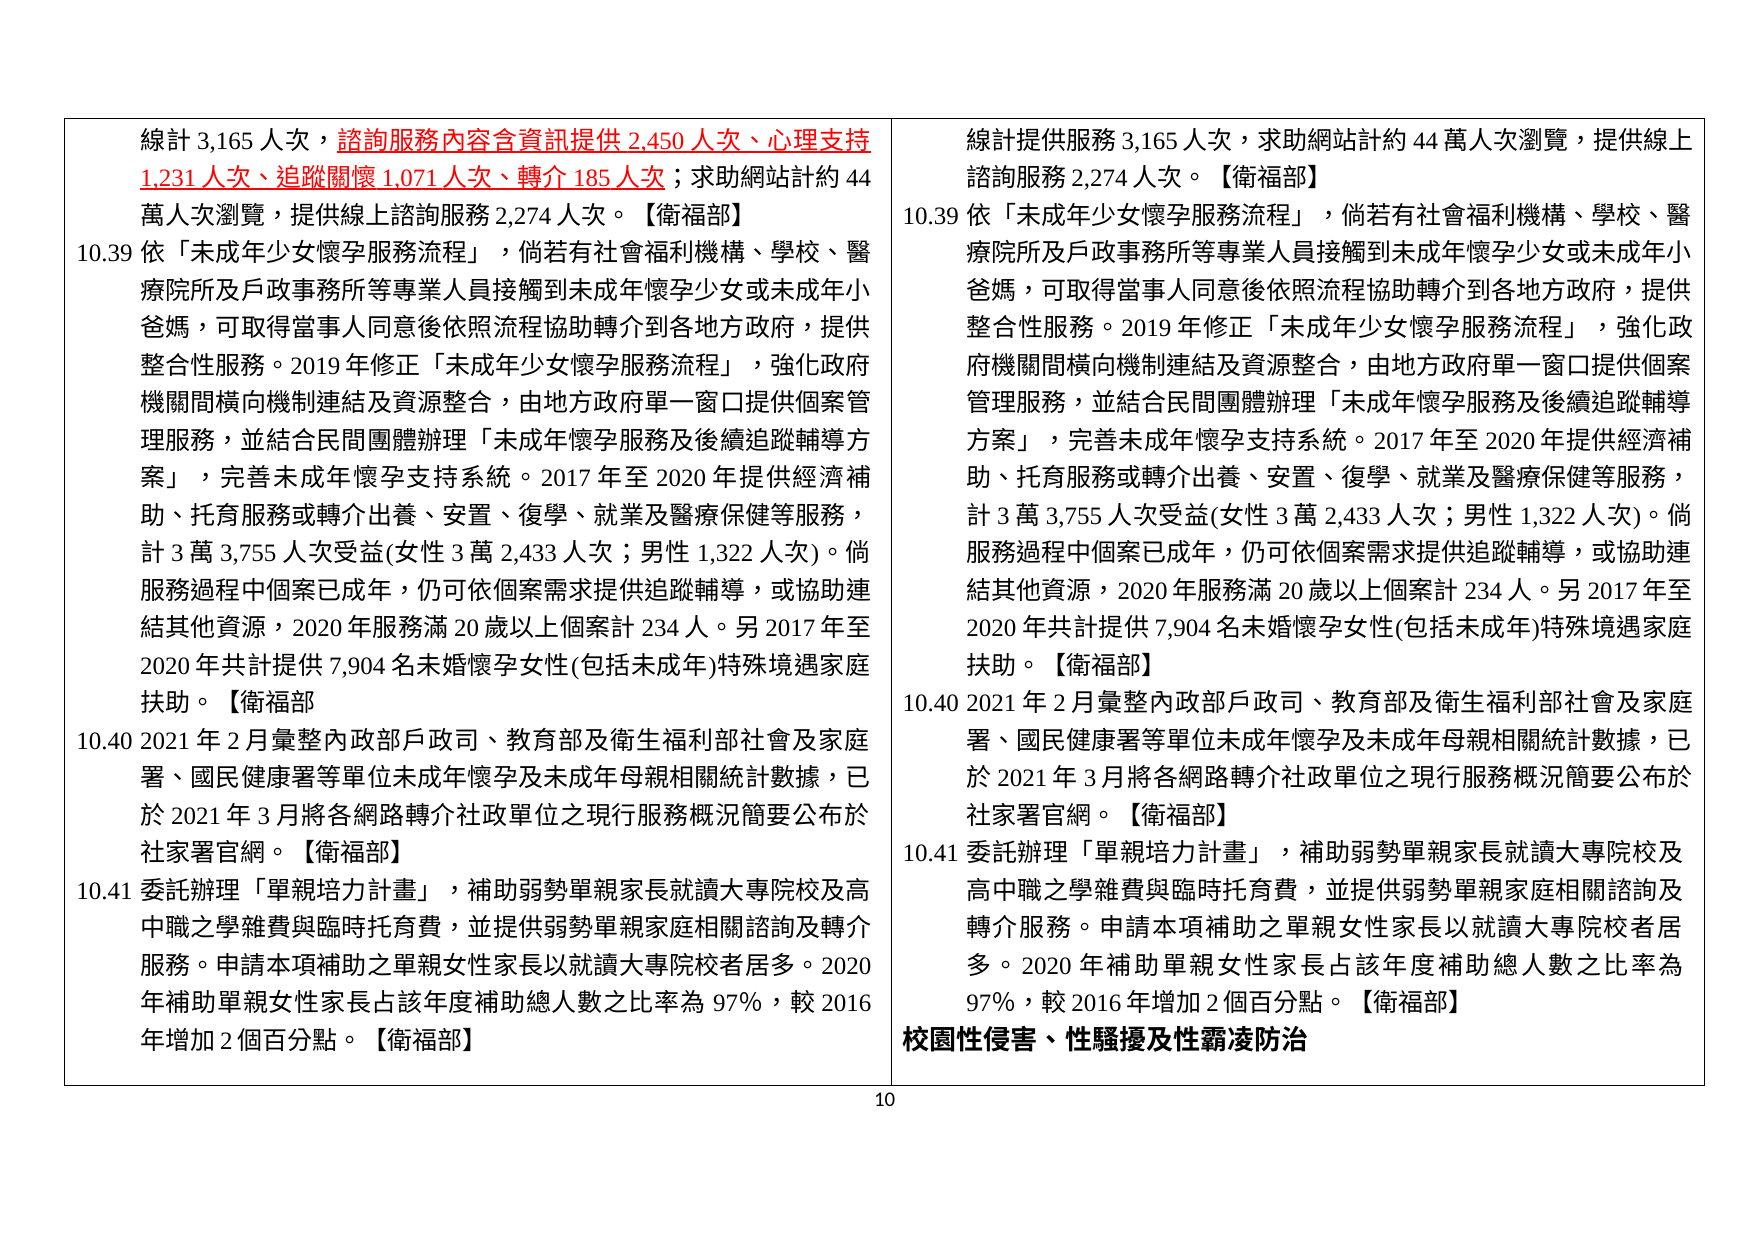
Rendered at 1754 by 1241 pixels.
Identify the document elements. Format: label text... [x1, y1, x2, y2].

table_cell 《教育基本法》保障人民接受教育之機會一律平等，並針對原住民、身心障礙者、LGBTI及其他弱勢族群之教育，予以特別保障，並訂定《性別平等教育法》據以落實實質平等 落實教育機會實質平等 學前及中小學教育 為保障幼兒受教權，持續補助地方政府增設公共化幼兒園(班)，2017年至2020年累計增設1,551班，2020年度整體公共化供應量逾22萬個名額。2020年就讀幼兒園之幼生中，就讀幼兒園女性幼生占47.8％，與同齡女性人口比率48.2％亦大致相符。【教育部】 2019學年度之原住民族學生女性在學率，學前教育階段72.5％，較2017學年度高4.8個百分點；國小階段98.7％，較2017學年度低0.1個百分點；國中階段98.0％，較2017學年度高0.4個百分點；高級中等學校階段79.7％，較2017學年度略高0.4個百分點；原住民學生輟學率國小階段0.2％，國中階段1.9％(表10-1至10-4) 。【教育部】 2019學年度之新住民學生在學率，國中小之在學率99.7％，新住民學生輟學率國小階段0.04％，國中階段0.7％(表10-4、表10-7)。【教育部】 高級中等教育階段，高級中等學校普通科、綜合高中男女性實際在學人數比為1：0.9，無明顯差異。至專業群科部分，則為1：0.7，女性選讀專業群科者，較普通科、綜合高中少。【教育部】 高等教育 高等教育方面，2016至2019學年度之女性於大學畢業生比率維持50％以上，碩士及博士畢業生比率較前次國家報告微幅提升，碩士從43.9％上升至44.4％，博士從31.7％上升至32.3％。在領域分類方面，女性於教育領域從69.7％上升至70.6％，工程、製造與營造領域從15.1％上升至18.3％。【教育部】 2020學年度大專校院原住民族學生女性比率約為59.7％，較全體學生女性比率高9.1個百分點；2019學年度大專校院新住民子女學生女性比率約為56.9％，較全體學生女性比率高6.3個百分點。【教育部】 特殊教育 2019學年度之身心障礙學生女性在學率，學前教育至國中小階段均達9成以上，至高級中等學校階段下降至41.2％；身心障礙學生女性輟學率學前教育階段1.0％，高級中等學校教育階段6.4％(表10-8)。特殊教育通報網針對身心障礙學生之性別統計已進行調查統計分析，每年製成特殊教育統計年報公告周知，網址：https://www.set.edu.tw/actclass/fileshare/default.asp。【教育部】(原10.10和10.9合併) 依特教學生之學習生活需求擬定學校申請進用特教學生助理人員參考原則，提供進用特教學生助理人員之單位參考，尊重特教學生對於助理人員性別之選擇。【教育部】) (原10.7) 提供身心障礙學生相關就學協助措施包含輔具借用、助理人員申請、無障礙環境調整、獎助學金發放、特殊教材製作等服務，保障所有身心障礙學生就學權益。【教育部】(原10.8) 在身心障礙婦女積極性差別待遇措施部分，2019年《補助改善無障礙校園環境申請作業說明》，增列補助項目「照護床」，優先補助有行動不便身心障礙婦女就讀之學校，促進其在學校活動之便利性。【教育部】(原13.33移列至此) 為了解身心障礙畢業生教育程度與職涯發展之關聯性，於2017年辦理「身心障礙者教育程度與職涯發展影響因素之調查計畫」，調查15至44歲身心障礙者(有效樣本問卷1,537份，其中女性559份占36.4％)調查結果發現身心障礙者職涯發展與教育程度無關聯性，女性就業率為43.1％。【教育部】(原13.34移列至此) 軍警教育 警察學校2017至2020學年度招生簡章，不因性別或性傾向而有差別待遇，男女性別名額係由用人機關依據《性別工作平等法》第7條但書規定，考量畢業後工作性質，在性別名額作區隔；中央警察大學僅於大學部四年制招生中設定性別名額限制，2017年至2020年該學制女性招生比率與同年度不設招生名額之其他考試錄取女性人數比率相較，有逐年接近之趨勢，並較2016年女性錄取率增加0.8個百分點；臺灣警察專科學校則持平(表10-9)。原住民及新住民子女錄取情形，2017至2020學年度警察大學原住民女性均為2人，占0.3％，無新住民相關統計；警察專科學校原住民女性3至9人，均占0.1％，新住民女性4至12人，占0.1％至0.2％。2017至2020學年度警察學校畢業女學生比率約占19％至20.8％之間，專科學校則為9.8％至10.1％【內政部】(原10.11) 國軍軍事校院2017年至2020年女性招募錄取率由2017年109％成長至2020年126％，整體呈現提升的趨勢；畢業女學生比率由2017學年度15.5％成長至2020學年度25.4％，畢業比率逐年提升；國軍軍事校院原住民、新住民及身心障礙學生交叉性別統計資料，原住民現有人數275員，其中女性70員，占比25.5％，新住民現有人數185員，其中女性35員，占比18.9％；另軍事院校學生須符合常備役體位，故目前無身心障礙學生。【國防部】(原10.12) 鼓勵女性參與教育及研究專業 2017至2020學年度之各級學校女性教師比率，在國小階段約占7成，國中階段約占6成，高級中等學校階段占5成，大專校院占3成。2017至2020學年度之女性校長比率，在高級中等以下學校均呈逐年增加趨勢，大專校院則呈現逐年下降(表10-10)。有關提升女性參與教育領域決策、提升女教授及校長等部分，請參見4.4-4.8。【教育部】(原10.13) 女性參與研究專業 2017年至2020年專題研究計畫的女性研究人員占比已連續4年提升，從25.3％提升至27.2％，核定件數從24.9％上升至27.1％；男女性歷年研發人力大致維持3：1之比率。2019年全國女性研發人力(含研究人員、技術人員、支援人員)占全國研發人力之25.3％，較前1年度增長2,020人，成長率為3.0％(表10-11)。【科技部】(原10.14) 為鼓勵性別議題研究，2017年至2020年補助「性別與科技研究計畫」，計464件研究，由女性研究者提出者占63.8％；核定138件，女性研究者占70.3％。【科技部】(原10.15) 為鼓勵因生產或家庭照顧而暫離科研工作之女性回歸科研行列，改善科研領域人才流失之管漏現象，自2018年起推動鼓勵女性從事科學及技術研究專案計畫。此計畫針對從未申請或近3年未執行本部專題研究計畫之女性研究人員投入科學研究，加速其回復原有研發能量甚至超越，使其有能力與持續投入科研之研究者共同競爭科技部專題研究計畫補助資源，提升我國整體科技發展動能，每年申請案約500至600件，核定約130件。【科技部】(原10.16) 2019年修正「科技部補助專題研究計畫作業要點」，增訂對於因生產或家庭照顧而暫離科學研究工作之計畫主持人，其研究績效或成果之年限納入胎次計算，每胎次延長二年，以鼓勵繼續執行研究計畫。【科技部】(原10.17) 促進女性參與運動及體育 2017年公布「推廣女性參與體育運動白皮書」，規劃「促進女性運動與休閒」、「營造友善運動空間及環境」、「培力女性與運動參與」、「擴大女性運動能見度」四大議題，針對不同族群女性規劃運動參與方案，以期促成提升規律女性運動人口比率達1％之目標，並持續推展多元女性運動方案，提升女性運動參與動機。【教育部】(原10.18) 2016至2019學年度各級學校學生參與學校運動代表隊之比率，男生17.9％(較2016學年度下降0.1％)，女生10.5％(與2016學年度持平)，顯示女學生參與學校運動代表隊情形仍維持持平狀態；學生參與運動社團之比率，男生35.4％(較2016學年度下降2.2％)，女生21.8％(較2016學年度下降2％)，顯示男女學生參與運動社團情形皆有待增加，其表示原因為已參加其他校外運動課程或社團、想參加但無合適運動社團、沒有時間參加。【教育部】(原10.19) 各級學校學生每學年至少進行體適能檢測1次，並請各級學校於每學年度結束前將檢測數據上傳至教育部體適能網站。2016至2019學年度高中以下學生四項指標均達百分等級25以上比率，男生56.5％(成長0.7％)、女生63.3％(成長0.9％)；身體質量指數正常之比率，男生56.6％(成長3.4％)、女生65.4％(成長2.0％)，由以上資料可知我國學生整體健康體適能維持在微幅成長狀態。【教育部】(原10.20) 各項學生運動種類競賽分為男生組及女生組，鼓勵女學生參與各項運動種類競賽。2016至2019學年度辦理中小學女子壘球聯賽，高中10隊、國中16隊、國小23隊，共計49隊參與(成長13.9％)；另排球、籃球及足球聯賽亦有辦理女子組賽事。【教育部】(原10.21) 有關跨性別及雙性人學生運動員參與比賽之規範，參考國際奧林匹克委員會規定，以睪固酮濃度做為檢測標準，訂於「全國中等學校運動會」及「全國大專校院運動會」競賽規程。【教育部】(原10.22) 性健康、生殖健康與權利之教育 10.23 「十二年國民基本教育健康與體育領域課程綱要」草案於研修過程中，已依研修程序於2015年辦理北、中、南、東四區公聽會，讓關心課綱之各界人士參與討論，同時蒐集各界意見滾動修訂課綱草案，續經十二年國民基本教育課程研究發展會研議通過後，於2016年2月陳報教育部，課綱草案業經高級中等以下學校課程審議會審議大會審議通過，由教育部發布並於2019學年度正式實施。【教育部】(依書面意見將原12.23及10.24合併) 現行「十二年國民基本教育健康與體育領域課綱」（2018年5月公布）未及適切納入聯合國2018年發布「全面性教育」相關內容，將先於「十二年國民基本教育課程綱要」健康與體育課程手冊進行相關文字補充說明，待課綱可進行修訂時，再全面檢視內容並修訂。本補充說明於定稿後公告於本院網站及提供國教署國教輔導團與學群科中心參考，做為教師增能培力教材之運用。【教育部】 教育部推動各級學校性健康教育相關議題，係以WHO的健康促進學校之六大範疇(1.學校衛生政策、2.學校物質環境、3.學校社會環境、4.健康生活技能教學與行動、5.社區關係、6.健康服務)推動，教導學生尊重不同性傾向者及關懷性／性別的多樣性，並於大專校院鼓勵各校開設相關課程或融入課程、活動宣導。2017年至2020年大專校院開設性教育(含愛滋病防治)議題相關課程，計521校次、開設4,128門次課程，共計211,938人次修習。【教育部】 針對各界對於審定教科書性教育相關內容立場對立的狀況，國家教育研究成立「中小學性別平等教育議題諮詢小組」，依「教科書性別平等教育疑義處理流程」審定教科書涉及性平教育議題的相關疑義或意見，提供書面專業見解，納入國民中小學教科圖書審定委員會或高級中學教科用書審查小組審查意見，回饋教科書出版業者納入編修參考，以確保教科書內容的適切合宜。【教育部】 為期相關利害關係人經由多元討論消弭對立：諮詢小組成員組成包含性平教育學者、專家、行政機關代表、現職教師，以及家長團體代表等，立場衡平且擴大性平人才庫，兼容並蓄充分討論。諮詢小組於2017年至2020年間共召開16次諮詢小組會議，針對各類疑義、建議與諮詢需求，透過多元討論，進而溝通釐清。持續透過編審座談及工作坊等多元形式，多面向提供教育學習資源，以凝聚編修教科書性平教育議題內容的共識。【教育部】 國家教育研究院於2018年9月及2019年12月分別完成「十二年國民基本教育課程綱要」健康與體育課程手冊、議題融入說明手冊並上網公告，後續將於健康與體育課程手冊增加有關全面性教育之說明文字，提供各級學校有關性教育與性別平等教育之課綱內涵說明、教學設計以及進行家長宣導時的重要參考資料。【教育部】 建置「健康九九─青少年好漾館」網站，提供青少年性健康、避孕、親密關係等資訊及相關教材，納入不同族群之議題。辦理青少年親善照護機構認證作業，營造青少年親善之就醫環境，截至2020年底共有5家醫療院所通過認證。製作青春期保健、健康避孕及預防青少年非預期懷孕相關參考教材，並辦理4場青少年性健康促進增能宣導及教材應用研習課程，共405人參加。【衛福部】 中央警察大學於2020年2月訂定「營造性少數友善環境作業流程」，建立性少數族群之協助機制；臺灣警察專科學校於2018年10月發布實施「臺灣警察專科學校性別平等事件防治處理要點」，俾營造性別友善校園環境。【內政部】 為使國軍官兵建立正確性平觀念，多元性別族群納入國防部性別主流化教育訓練課程研討，另各軍事校院依「國軍基礎校院通識教育課程基準表」研擬「多元性別」議題(如國防醫學院-性健康和生殖健康與權利…等)，並於性別平等教育委員會研討審查，納入學生課程選修項目。【國防部】 現有4所矯正學校(分校)均與教育部國教署同步實施新課綱，並依「少年輔育院改制矯正學校計畫」由行政院核給兩分校81名編制外專任代理教師員額，以協助矯正學校(分校)深化教育成效。目前有關矯正學校之性教育課程，參考《性別平等教育法》第17條規定，除於健康與護理、公民與社會、性別及家庭等課程中安排授課，並於其他科目中融入課程。【法務部】 懷孕女孩和年輕母親之教育 2021年7月23日修正發布「學生懷孕受教權維護及輔導協助要點」，納入個案服務轉介單，提供20歲以下之未成年懷孕學生轉介校外經濟補助、托育、安置等協助，整合校內外輔導協助懷孕學生相關資源，維護懷孕學生之受教權。【教育部】 高級中等以下階段懷孕學生未繼續就學者2016至2018學年度為76人、63人、79人。高級中等以下學校懷孕學生之繼續就學比率，2016至2018學年度為77.5％、79.9％、80.8％，將持續督導學校依法維護懷孕學生受教權。【教育部】 2020年7月2日函示，請各級學校將學則及學生請假相關規定，納入懷孕學生請假及彈性處理成績考核，學生因懷孕或哺育幼兒之照顧，而核准之事(病)假、產假，其缺席不扣分；致缺課時數逾全學期授課時數三分之一者，該科目成績得視需要與科目性質以補考或以其他補救措施彈性處理，補考成績並按實際成績計算。另2017至2020學年度高級中等以下階段男學生申請育嬰假人數共14人，女學生共41人。【教育部】 中央警察大學及臺灣警察專科學校為保障懷孕女性受教權，適時提供哺乳空間、母乳冷凍設備、及心理諮商與輔導等返校相關服務。【內政部】 2016年訂頒「國軍哺集乳室設置管理原則」，於各軍事校院均設有哺(集)乳室，營造友善環境。各軍事校院針對學生懷孕，均依教育部「學生懷孕受教權維護及輔導協助要點」規定辦理，2018年至2020年懷孕學生計1件。【國防部】 2007年開辦「全國未成年懷孕諮詢專線」及「未成年懷孕求助網站」，提供近便性、即時性之諮詢管道。2017年至2020年諮詢專線計3,165人次，諮詢服務內容含資訊提供2,450人次、心理支持1,231人次、追蹤關懷1,071人次、轉介185人次；求助網站計約44萬人次瀏覽，提供線上諮詢服務2,274人次。【衛福部】 依「未成年少女懷孕服務流程」，倘若有社會福利機構、學校、醫療院所及戶政事務所等專業人員接觸到未成年懷孕少女或未成年小爸媽，可取得當事人同意後依照流程協助轉介到各地方政府，提供整合性服務。2019年修正「未成年少女懷孕服務流程」，強化政府機關間橫向機制連結及資源整合，由地方政府單一窗口提供個案管理服務，並結合民間團體辦理「未成年懷孕服務及後續追蹤輔導方案」，完善未成年懷孕支持系統。2017年至2020年提供經濟補助、托育服務或轉介出養、安置、復學、就業及醫療保健等服務，計3萬3,755人次受益(女性3萬2,433人次；男性1,322人次)。倘服務過程中個案已成年，仍可依個案需求提供追蹤輔導，或協助連結其他資源，2020年服務滿20歲以上個案計234人。另2017年至2020年共計提供7,904名未婚懷孕女性(包括未成年)特殊境遇家庭扶助。【衛福部 2021年2月彙整內政部戶政司、教育部及衛生福利部社會及家庭署、國民健康署等單位未成年懷孕及未成年母親相關統計數據，已於2021年3月將各網路轉介社政單位之現行服務概況簡要公布於社家署官網。【衛福部】 委託辦理「單親培力計畫」，補助弱勢單親家長就讀大專院校及高中職之學雜費與臨時托育費，並提供弱勢單親家庭相關諮詢及轉介服務。申請本項補助之單親女性家長以就讀大專院校者居多。2020年補助單親女性家長占該年度補助總人數之比率為97％，較2016年增加2個百分點。【衛福部】 校園性侵害、性騷擾及性霸凌防治 疑似校園性侵害案件依法通報件數，2017年為1,583件，2020年提升為2,800件，係響應#Me Too運動，促使被害人勇於求助及舉發受暴行為之結果。【教育部】 2019年校園性侵害、性騷擾與性霸凌事件之屬實件數分別為397件、1,644件及63件，除校園性騷擾事件較2016年1,242件呈上升趨勢外，餘均與2016年件數持平(表10-12)；持續辦理調查處理專業人員培訓，建立調查專業人才庫，並依相關規定清查續任情形，截至2020年計1,606名具備調查處理專業人員資格。【教育部】 教育部建置之「校園性侵害性騷擾及性霸凌事件統計及追蹤管理系統」，針對事件處理結果之樣態、當事人關係、性別、年齡等進行統計，2021年起規劃每年針對通報事件之處理結果進行分析。【教育部】 目前大學校院評鑑書面審查項目共分4大項，含行政組織與運作(30％)、學習環境資源與教學(30％)、校園性侵害性騷擾或性霸凌事件防治工作(22％)、校園文化環境與社區推展(18％)，整體總分共100分，2020年計38校受評，5校待改進。【教育部】 為提升學生對於校園性騷擾、性侵害及性霸凌事件自我保護之知能，2019年編印「STOP機器人-校園性騷擾、性侵害及性霸凌防治繪本－學生體育活動參與(小學篇)」，供教學使用。【教育部】 2020年6月修正發布《不適任教育人員之通報資訊蒐集及查詢處理利用辦法》。【教育部】 國防部依「軍事學校預備學校校園性侵害性騷擾或性霸凌處理要點」處理相關違反性平事件，包括防治教育與措施宣導、處置原則；統計近三年軍事校院性騷擾案件，共計15件(成立6件、不成立2件、撤銷7件)，其中無LGBTI學生提出性騷擾、性侵害及性霸凌事件申訴。【國防部】 2020年修正函頒「矯正機關防治及處理收容人遭受性侵害、性騷擾、性霸凌及其他欺凌事件具體措施」，將第三人檢舉、救濟程序、舉證責任及行政檢討等事項納入。並定期舉辦研習課程，2017年至2020年參訓達384人次。【法務部】 數位/網路性別暴力防治請參見2.42至2.46；兒少性剝削防治宣導及強化兒少視聽、上網安全，請參見6.17至6.19。 性別平等教育法 美式英語中，教育脈絡以equity指稱資源再分配及程序矯正等措施來達到實質平等，而聯合國教科文組織與可持續發展目標4亦均使用equity來強調措施作法的重要。【教育部】 《性別平等教育法》所定義的性別不僅在關切範疇中包含了CEDAW框架的生理性別(sex)和性別(gender)面向，也將國際人權公約保障的其他身份或交叉性因素的性別認同、性傾向直接納入，且女性、男性皆得保障，更明言性別特徵、性別特質，真正由所有不同性別群體的需求出發，且實際施行上從未造成混淆，向來均以所有不同性別群體的equality為最終目標，該法所追求之性別平等內涵，遠超過CEDAW框架僅限女性達到與男子一樣權利的性別平等。【教育部】 《性別平等教育法》強調的是手段、措施，立法目的係為達到實質性別平等，即「equity」，教育體系及現場應該要重視的是方法和過程中的公正，採取針對不同需求而制訂的措施，來矯治並縮減不同群體間既存的差距，方有可能使人人皆免於不公義歧視的負向影響，從而得以充分發展個人潛力，才是真正的教育中的平等，由是equity 便成為教育領域中，指涉對弱/劣勢群體學生提供特別的獎勵和支持措施，在個別脈絡中協助他們得到各種資源來學習，而能夠和一般學生真正享有、使用同樣的機會、同樣的待遇，不至於輸在起跑線。【教育部】 性別平等是gender equality，也是教育想要達成的目標，教育領域中更特別以gender equity education指稱貼近學生不同需求而重新分配、調整教學課程、環境、機制等的措施來促進各種性別身份學生機會、資源、權利的平等，強調動態、過程的重要，而非取代gender equality，而這些看似不平等的措施正是可以真正達到性別實質平等的手段，是為我國《性別平等教育法》當初立法初衷，亦合乎教育界學術及實務上常見語用慣例；況且《性別平等教育法》中性別一詞的指涉，已經直接涵蓋多元性別群體(LGBTI＋)，而不用其他身份行之，較之國際人權公約用語，更具包容性及前瞻性。【教育部】 [65, 119, 891, 1085]
table_cell 《教育基本法》保障人民接受教育之機會一律平等，並針對原住民、身心障礙者、LGBTI及其他弱勢族群之教育，予以特別保障，並訂定《性別平等教育法》據以落實實質平等。 落實教育機會實質平等 學前及中小學教育 為保障幼兒受教權，持續補助地方政府增設公共化幼兒園(班)，2017年至2020年累計增設1,551班，2020年度整體公共化供應量逾22萬個名額。2020年就讀幼兒園之幼生中，就讀幼兒園女性幼生占47.8％，與同齡女性人口比率48.2％亦大致相符。【教育部】 2019學年度之原住民族學生女性在學率，學前教育階段72.5％，較2017學年度高4.8個百分點；國小階段98.7％，較2017學年度低0.1個百分點；國中階段98.0％，較2017學年度高0.4個百分點；高級中等學校階段79.7％，較2017學年度略高0.4個百分點；原住民學生輟學率國小階段0.2％，國中階段1.9％(表10-1至10-3)。【教育部】 2019學年度之新住民學生在學率，國中小之在學率99.7％，新住民學生輟學率國小階段0.04％，國中階段0.7％(表10-4、表10-5)。【教育部】 高級中等教育階段，高級中等學校普通科、綜合高中男女性實際在學人數比為1：0.9，無明顯差異。至專業群科部分，則為1：0.7，女性選讀專業群科者，較普通科、綜合高中少。【教育部】 高等教育 高等教育方面，2016至2019學年度之女性於大學畢業生比率維持50％以上，碩士及博士畢業生比率較前次國家報告微幅提升，碩士從43.9％上升至44.4％，博士從31.7％上升至32.3％。在領域分類方面，女性於教育領域從69.7％上升至70.6％，工程、製造與營造領域從15.1％上升至18.3％。【教育部】 2020學年度大專校院原住民族學生女性比率約為59.7％，較全體學生女性比率高9.1個百分點； 2019學年度大專校院新住民子女學生女性比率約為56.9％，較全體學生女性比率高6.3個百分點。【教育部】 特殊教育 依特教學生之學習生活需求擬定學校申請進用特教學生助理人員參考原則，提供進用特教學生助理人員之單位參考，尊重特教學生對於助理人員性別之選擇。【教育部】 提供身心障礙學生相關就學協助措施包含輔具借用、助理人員申請、無障礙環境調整、獎助學金發放、特殊教材製作等服務，保障所有身心障礙學生就學權益。【教育部】 2019學年度之身心障礙學生女性在學率，學前教育至國中小階段均達9成以上，至高級中等學校階段下降至41.2％；身心障礙學生女性輟學率學前教育階段1.0％，高級中等學校教育階段6.4％(表10-6)。【教育部】 特殊教育通報網針對身心障礙學生之性別統計已進行調查統計分析，每年製成特殊教育統計年報公告周知，網址：https://www.set.edu.tw/actclass/fileshare/default.asp。【教育部】 軍警教育 警察學校2017至2020學年度招生簡章，不因性別或性傾向而有差別待遇，男女性別名額係由用人機關依據《性別工作平等法》第7條但書規定，考量畢業後工作性質，在性別名額作區隔；中央警察大學僅於大學部四年制招生中設定性別名額限制，2017年至2020年該學制女性招生比率與同年度不設招生名額之其他考試錄取女性人數比率相較，有逐年接近之趨勢，並較2016年女性錄取率增加0.8個百分點；臺灣警察專科學校則持平。【內政部】 國軍軍事校院女性學生畢業人數由2017學年度15.5％成長至2020學年度25.4％，與前次國家報告相比，畢業比率逐年提升。【國防部】 鼓勵女性參與教育及研究專業 2017至2020學年度之各級學校女性教師比率，在國小階段約占7成，國中階段約占6成，高級中等學校階段占5成，大專校院占3成。2017至2020學年度之女性校長比率，在高級中等以下學校均呈逐年增加趨勢，大專校院則呈現逐年下降(表10-7)。有關提升女性參與教育領域決策、提升女教授及校長等部分，請參見4.4-4.11。【教育部】 女性參與研究專業 2017年至2020年專題研究計畫的女性研究人員占比已連續4年提升，從25.3％提升至27.2％，核定件數從24.9％上升至27.1％；男女性歷年研發人力大致維持3：1之比率。2019年全國女性研發人力(含研究人員、技術人員、支援人員)占全國研發人力之25.3％，較前1年度增長2,020人，成長率為3.0％。(表10-8)【科技部】 為鼓勵性別議題研究，2017年至2020年補助「性別與科技研究計畫」，計464件研究，由女性研究者提出者占63.8％；核定138件，女性研究者占70.3％。【科技部】 為鼓勵因生產或家庭照顧而暫離科研工作之女性回歸科研行列，改善科研領域人才流失之管漏現象，自2018年起推動鼓勵女性從事科學及技術研究專案計畫。此計畫針對從未申請或近3年未執行本部專題研究計畫之女性研究人員投入科學研究，加速其回復原有研發能量甚至超越，使其有能力與持續投入科研之研究者共同競爭科技部專題研究計畫補助資源，提升我國整體科技發展動能，每年申請案約500至600件，核定約130件。【科技部】 2019年修正「科技部補助專題研究計畫作業要點」，增訂對於因生產或家庭照顧而暫離科學研究工作之計畫主持人，其研究績效或成果之年限納入胎次計算，每胎次延長二年，以鼓勵繼續執行研究計畫。【科技部】 促進女性參與運動及體育 2017年公布「推廣女性參與體育運動白皮書」，規劃「促進女性運動與休閒」、「營造友善運動空間及環境」、「培力女性與運動參與」、「擴大女性運動能見度」四大議題，針對不同族群女性規劃運動參與方案，以期促成提升規律女性運動人口比率達1％之目標，並持續推展多元女性運動方案，提升女性運動參與動機。【教育部】 2016至2019學年度各級學校學生參與學校運動代表隊之比率，男生17.9％(較2016學年度下降0.1％)，女生10.5％(與2016學年度持平)，顯示女學生參與學校運動代表隊情形仍維持持平狀態；學生參與運動社團之比率，男生35.4％(較2016學年度下降2.2％)，女生21.8％(較2016學年度下降2％)，顯示男女學生參與運動社團情形皆有待增加，其表示原因為已參加其他校外運動課程或社團、想參加但無合適運動社團、沒有時間參加。【教育部】 各級學校學生每學年至少進行體適能檢測1次，並請各級學校於每學年度結束前將檢測數據上傳至教育部體適能網站。2016至2019學年度高中以下學生四項指標均達百分等級25以上比率，男生56.5％(成長0.7％)、女生63.3％(成長0.9％)；身體質量指數正常之比率，男生56.6％(成長3.4％)、女生65.4％(成長2.0％)，由以上資料可知我國學生整體健康體適能維持在微幅成長狀態。【教育部】 各項學生運動種類競賽分為男生組及女生組，鼓勵女學生參與各項運動種類競賽。2016至2019學年度辦理中小學女子壘球聯賽，高中10隊、國中16隊、國小23隊，共計49隊參與(成長13.9％)；另排球、籃球及足球聯賽亦有辦理女子組賽事。【教育部】 有關跨性別及雙性人學生運動員參與比賽之規範，參考國際奧林匹克委員會規定，以睪固酮濃度做為檢測標準，訂於「全國中等學校運動會」及「全國大專校院運動會」競賽規程。【教育部】 性健康、生殖健康與權利之教育 「十二年國民基本教育健康與體育領域課程綱要」草案於研修過程中，已依研修程序於2015年辦理北、中、南、東四區公聽會，讓關心課綱之各界人士參與討論，同時蒐集各界意見滾動修訂課綱草案，續經十二年國民基本教育課程研究發展會研議通過後，於2016年2月陳報教育部，課綱草案業經高級中等以下學校課程審議會審議大會審議通過，由教育部發布並於2019學年度正式實施。【教育部】 現行「十二年國民基本教育健康與體育領域課綱」未充分採納聯合國2018年發布「全面性教育」相關內容，將先於「十二年國民基本教育課程綱要」健康與體育課程手冊進行相關文字補充說明，待課綱可進行修訂時，再全面檢視內容並修訂。【教育部】 教育部推動各級學校性健康教育相關議題，係以WHO的健康促進學校之六大範疇(1.學校衛生政策、2.學校物質環境、3.學校社會環境、4.健康生活技能教學與行動、5.社區關係、6.健康服務)推動，教導學生尊重不同性傾向者及關懷性／性別的多樣性，並於大專校院鼓勵各校開設相關課程或融入課程、活動宣導。2017年至2020年大專校院開設性教育(含愛滋病防治)議題相關課程，計521校次、開設4,128門次課程，共計211,938人次修習。【教育部】 針對各界對於審定教科書性教育相關內容立場對立的狀況，國家教育研究成立「中小學性別平等教育議題諮詢小組」，依「教科書性別平等教育疑義處理流程」審定教科書涉及性平教育議題的相關疑義或意見，提供書面專業見解，納入國民中小學教科圖書審定委員會或高級中學教科用書審查小組審查意見，回饋教科書出版業者納入編修參考，以確保教科書內容的適切合宜。【教育部】 為期相關利害關係人經由多元討論消弭對立：諮詢小組成員組成包含性平教育學者、專家、行政機關代表、現職教師，以及家長團體代表等，立場衡平且擴大性平人才庫，兼容並蓄充分討論。諮詢小組於2017年至2020年間共召開16次諮詢小組會議，針對各類疑義、建議與諮詢需求，透過多元討論，進而溝通釐清。持續透過編審座談及工作坊等多元形式，多面向提供教育學習資源，以凝聚編修教科書性平教育議題內容的共識。【教育部】 2018年9月及2019年12月分別完成「十二年國民基本教育課程綱要」健康與體育課程手冊、議題融入說明手冊並上網公告，提供各級學校有關性教育之課綱內涵說明、教學設計以及進行家長宣導時的重要參考資料，後續將於「十二年國民基本教育課程綱要」健康與體育課程手冊增加有關全面性教育之說明文字。健康與體育領域課程手冊進行補充說明文字期間，將邀請性平領域相關學者專家諮詢，並於定稿後公告於本院網站及提供國教署國教輔導團與學群科中心參考，做為教師增能培力教材之運用。【教育部】 建置「健康九九─青少年好漾館」網站，提供青少年性健康、避孕、兩性關係等資訊及相關教材，納入不同族群之議題。辦理青少年親善照護機構認證作業，營造青少年親善之就醫環境，截至2020年底共有5家醫療院所通過認證。製作青春期保健、健康避孕及預防青少年非預期懷孕相關參考教材，並辦理4場青少年性健康促進增能宣導及教材應用研習課程，共405人參加。【衛福部】 中央警察大學於2020年2月訂定「營造性少數友善環境作業流程」，建立性少數族群之協助機制；臺灣警察專科學校於2018年10月發布實施「臺灣警察專科學校性別平等事件防治處理要點」，俾營造性別友善校園環境。【內政部】 為使國軍官兵建立正確性平觀念，多元性別族群納入國防部性別主流化教育訓練課程研討，另各軍事校院依「國軍基礎校院通識教育課程基準表」研擬「多元性別」議題(如國防醫學院-性健康和生殖健康與權利…等)，並於性別平等教育委員會研討審查，納入學生課程選修項目。【國防部】 現有4所矯正學校(分校)均與教育部國教署同步實施新課綱，並依「少年輔育院改制矯正學校計畫」由行政院核給兩分校81名編制外專任代理教師員額，以協助矯正學校(分校)深化教育成效。目前有關矯正學校之性教育課程，參考《性別平等教育法》第17條規定，除於健康與護理、公民與社會、性別及家庭等課程中安排授課，並於其他科目中融入課程。【法務部】 懷孕女孩和年輕母親之教育 研擬「學生懷孕受教權維護及輔導協助要點」修正草案，納入個案服務轉介單，提供20歲以下之未成年懷孕學生轉介校外經濟補助、托育、安置等協助，並列入相關諮詢表，整合校內外輔導協助懷孕學生相關資源，維護懷孕學生之受教權。【教育部】 高級中等以下階段懷孕學生未繼續就學者2016至2018學年度為76人、63人、79人。高級中等以下學校懷孕學生之繼續就學比率，2016至2018學年度為77.5％、79.9％、80.8％，將持續督導學校依法維護懷孕學生受教權。【教育部】 2020年7月2日函示，請各級學校將學則及學生請假相關規定，納入懷孕學生請假及彈性處理成績考核，學生因懷孕或哺育幼兒之照顧，而核准之事(病)假、產假，其缺席不扣分；致缺課時數逾全學期授課時數三分之一者，該科目成績得視需要與科目性質以補考或以其他補救措施彈性處理，補考成績並按實際成績計算。另2017至2020學年度高級中等以下階段男學生申請育嬰假人數共14人，女學生共41人。【教育部】 中央警察大學及臺灣警察專科學校為保障懷孕女性受教權，適時提供哺乳空間、母乳冷凍設備、及心理諮商與輔導等返校相關服務。【內政部】 2016年訂頒「國軍哺集乳室設置管理原則」，於各軍事校院均設有哺(集)乳室，營造友善環境。各軍事校院針對學生懷孕，均依教育部「學生懷孕受教權維護及輔導協助要點」規定辦理，2018年至2020年懷孕學生計1件。【國防部】 2007年開辦「全國未成年懷孕諮詢專線」及「未成年懷孕求助網站」，提供近便性、即時性之諮詢管道。2017年至2020年諮詢專線計提供服務3,165人次，求助網站計約44萬人次瀏覽，提供線上諮詢服務2,274人次。【衛福部】 依「未成年少女懷孕服務流程」，倘若有社會福利機構、學校、醫療院所及戶政事務所等專業人員接觸到未成年懷孕少女或未成年小爸媽，可取得當事人同意後依照流程協助轉介到各地方政府，提供整合性服務。2019年修正「未成年少女懷孕服務流程」，強化政府機關間橫向機制連結及資源整合，由地方政府單一窗口提供個案管理服務，並結合民間團體辦理「未成年懷孕服務及後續追蹤輔導方案」，完善未成年懷孕支持系統。2017年至2020年提供經濟補助、托育服務或轉介出養、安置、復學、就業及醫療保健等服務，計3萬3,755人次受益(女性3萬2,433人次；男性1,322人次)。倘服務過程中個案已成年，仍可依個案需求提供追蹤輔導，或協助連結其他資源，2020年服務滿20歲以上個案計234人。另2017年至2020年共計提供7,904名未婚懷孕女性(包括未成年)特殊境遇家庭扶助。【衛福部】 2021年2月彙整內政部戶政司、教育部及衛生福利部社會及家庭署、國民健康署等單位未成年懷孕及未成年母親相關統計數據，已於2021年3月將各網路轉介社政單位之現行服務概況簡要公布於社家署官網。【衛福部】 委託辦理「單親培力計畫」，補助弱勢單親家長就讀大專院校及高中職之學雜費與臨時托育費，並提供弱勢單親家庭相關諮詢及轉介服務。申請本項補助之單親女性家長以就讀大專院校者居多。2020年補助單親女性家長占該年度補助總人數之比率為97％，較2016年增加2個百分點。【衛福部】 校園性侵害、性騷擾及性霸凌防治 疑似校園性侵害案件依法通報件數，2017年為1,583件，2020年提升為2,800件，係響應#Me Too運動，促使被害人勇於求助及舉發受暴行為之結果。【教育部】 2019年校園性侵害、性騷擾與性霸凌事件之屬實件數分別為397件、1,644件及2,320件，除校園性騷擾事件較2016年1,242件呈上升趨勢外，餘均與2016年件數持平(表10-9)；持續辦理調查處理專業人員培訓，建立調查專業人才庫，並依相關規定清查續任情形，截至2020年計1,606名具備調查處理專業人員資格。【教育部】 教育部建置之「校園性侵害性騷擾及性霸凌事件統計及追蹤管理系統」，針對事件處理結果之樣態、當事人關係、性別、年齡等進行統計，2021年起規劃每年針對通報事件之處理結果進行分析。【教育部】 目前大學校院評鑑書面審查項目共分4大項，含行政組織與運作(30％)、學習環境資源與教學(30％)、校園性侵害性騷擾或性霸凌事件防治工作(22％)、校園文化環境與社區推展(18％)，整體總分共100分，2020年計38校受評，5校待改進。【教育部】 為提升學生對於校園性騷擾、性侵害及性霸凌事件自我保護之知能，2019年編印「STOP機器人-校園性騷擾、性侵害及性霸凌防治繪本－學生體育活動參與(小學篇)」，供教學使用。【教育部】 2020年6月修正發布《不適任教育人員之通報資訊蒐集及查詢處理利用辦法》。【教育部】 國防部近三年均無LGBTI學生性騷擾、性侵害及性霸凌事件；依「軍事學校預備學校校園性侵害性騷擾或性霸凌處理要點」處理，包括防治教育與措施宣導、處置原則。【國防部】 2020年修正函頒「矯正機關防治及處理收容人遭受性侵害、性騷擾、性霸凌及其他欺凌事件具體措施」，將第三人檢舉、救濟程序、舉證責任及行政檢討等事項納入。並定期舉辦研習課程，2017年至2020年參訓達384人次。【法務部】 數位/網路性別暴力防治請參見2.39至2.43；兒少性剝削防治宣導及強化兒少視聽、上網安全，請參見6.19至6.21。 性別平等教育法 美式英語中，教育脈絡以equity指稱資源再分配及程序矯正等措施來達到實質平等，而聯合國教科文組織與可持續發展目標4亦均使用equity來強調措施作法的重要。【教育部】 《性別平等教育法》所定義的性別不僅在關切範疇中包含了CEDAW框架的生理性別(sex)和性別(gender)面向，也將國際人權公約保障的其他身份或交叉性因素的性別認同、性傾向直接納入，且女性、男性皆得保障，更明言性別特徵、性別特質，真正由所有不同性別群體的需求出發，且實際施行上從未造成混淆，向來均以所有不同性別群體的equality為最終目標，該法所追求之性別平等內涵，遠超過CEDAW框架僅限女性達到與男子一樣權利的性別平等。【教育部】 《性別平等教育法》強調的是手段、措施，立法目的係為達到實質性別平等，即「equity」，教育體系及現場應該要重視的是方法和過程中的公正，採取針對不同需求而制訂的措施，來矯治並縮減不同群體間既存的差距，方有可能使人人皆免於不公義歧視的負向影響，從而得以充分發展個人潛力，才是真正的教育中的平等，由是equity 便成為教育領域中，指涉對弱/劣勢群體學生提供特別的獎勵和支持措施，在個別脈絡中協助他們得到各種資源來學習，而能夠和一般學生真正享有、使用同樣的機會、同樣的待遇，不至於輸在起跑線。【教育部】 性別平等是gender equality，也是教育想要達成的目標，教育領域中更特別以gender equity education指稱貼近學生不同需求而重新分配、調整教學課程、環境、機制等的措施來促進各種性別身份學生機會、資源、權利的平等，強調動態、過程的重要，而非取代gender equality，而這些看似不平等的措施正是可以真正達到性別實質平等的手段，是為我國《性別平等教育法》當初立法初衷，亦合乎教育界學術及實務上常見語用慣例；況且《性別平等教育法》中性別一詞的指涉，已經直接涵蓋多元性別群體(LGBTI＋)，而不用其他身份行之，較之國際人權公約用語，更具包容性及前瞻性。【教育部】 [892, 119, 1704, 1085]
